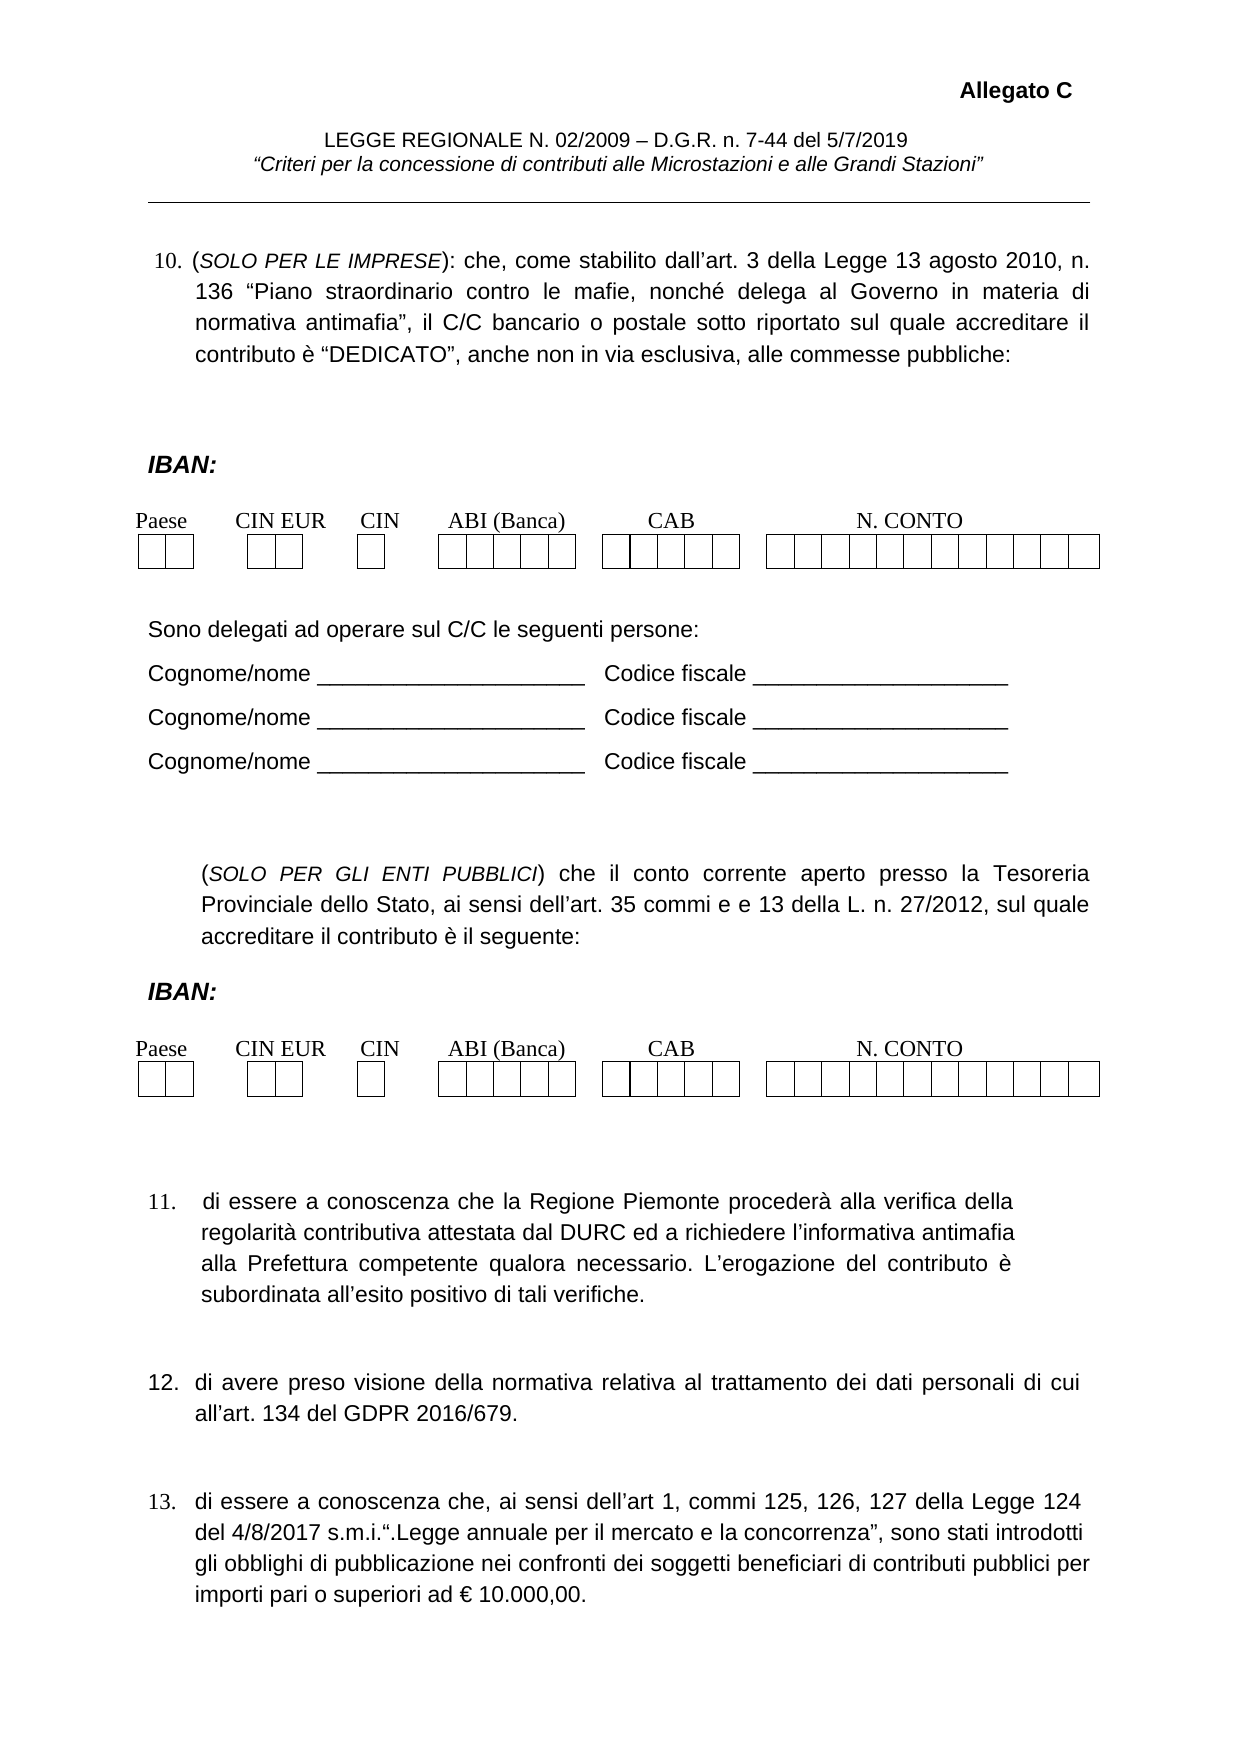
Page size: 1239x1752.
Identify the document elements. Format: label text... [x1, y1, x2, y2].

table_header [276, 535, 302, 568]
table_header [576, 534, 602, 568]
table_header [385, 534, 412, 568]
table_header [603, 1062, 629, 1096]
table_header [166, 1062, 193, 1096]
table_header [713, 535, 739, 568]
table_header [221, 1061, 247, 1096]
text Sono delegati ad operare sul C/C le seguenti persone: [148, 613, 1023, 644]
text Paese CIN EUR CIN ABI (Banca) CAB N. CONTO [135, 1035, 1090, 1061]
table_header [740, 1061, 766, 1096]
table_header [139, 535, 165, 568]
list di essere a conoscenza che la Regione Piemonte procederà alla verifica della regolarità contributiva attestata dal DURC ed a richiedere l’informativa antimafia alla Prefettura competente qualora necessario. L’erogazione del contributo è subordinata all’esito positivo di tali verifiche. [148, 1184, 1023, 1309]
table_header [358, 535, 384, 568]
table_header [740, 534, 766, 568]
table_header [1041, 535, 1068, 568]
table_header [1041, 1062, 1068, 1096]
table_header [248, 535, 275, 568]
table_header [439, 535, 466, 568]
text IBAN: [148, 977, 1090, 1006]
table_header [904, 1062, 931, 1096]
table_header [549, 1062, 575, 1096]
table_header [850, 535, 876, 568]
table_header [685, 535, 712, 568]
table_header [385, 1061, 412, 1096]
table_header [412, 1061, 438, 1096]
table_header [358, 1062, 384, 1096]
table_header [904, 535, 931, 568]
table_header [685, 1062, 712, 1096]
table_header [1014, 1062, 1040, 1096]
table_header [603, 535, 629, 568]
list di avere preso visione della normativa relativa al trattamento dei dati personali di cui all’art. 134 del GDPR 2016/679. [148, 1365, 1090, 1428]
table_header [987, 535, 1013, 568]
table_header [467, 1062, 493, 1096]
table_header [822, 535, 849, 568]
table_header [767, 535, 794, 568]
table_header [439, 1062, 466, 1096]
table_header [795, 1062, 821, 1096]
table_header [877, 1062, 903, 1096]
table_header [330, 1061, 357, 1096]
table_header [194, 534, 221, 568]
table_header [276, 1062, 302, 1096]
table_header [1069, 535, 1099, 568]
table_header [1069, 1062, 1099, 1096]
table_header [713, 1062, 739, 1096]
table_header [850, 1062, 876, 1096]
table_header [303, 534, 330, 568]
table_header [631, 1062, 657, 1096]
table_header [166, 535, 193, 568]
table_header [822, 1062, 849, 1096]
text IBAN: [148, 449, 1090, 478]
list (SOLO PER LE IMPRESE): che, come stabilito dall’art. 3 della Legge 13 agosto 2010, n. 136 “Piano straordinario contro le mafie, nonché delega al Governo in materia di normativa antimafia”, il C/C bancario o postale sotto riportato sul quale accreditare il contributo è “DEDICATO”, anche non in via esclusiva, alle commesse pubbliche: [154, 243, 1090, 368]
text Cognome/nome _____________________ Codice fiscale ____________________ [148, 744, 1023, 775]
text Cognome/nome _____________________ Codice fiscale ____________________ [148, 657, 1023, 688]
table_header [658, 535, 684, 568]
table_header [932, 1062, 958, 1096]
table_header [194, 1061, 221, 1096]
table_header [494, 1062, 520, 1096]
table_header [303, 1061, 330, 1096]
table_header [467, 535, 493, 568]
table_header [494, 535, 520, 568]
table_header [767, 1062, 794, 1096]
text (SOLO PER GLI ENTI PUBBLICI) che il conto corrente aperto presso la Tesoreria Provinciale dello Stato, ai sensi dell’art. 35 commi e e 13 della L. n. 27/2012, sul quale accreditare il contributo è il seguente: [201, 857, 1090, 950]
table_header [959, 535, 986, 568]
table_header [412, 534, 438, 568]
table_header [576, 1061, 602, 1096]
table_header [658, 1062, 684, 1096]
table_header [139, 1062, 165, 1096]
list di essere a conoscenza che, ai sensi dell’art 1, commi 125, 126, 127 della Legge 124 del 4/8/2017 s.m.i.“.Legge annuale per il mercato e la concorrenza”, sono stati introdotti gli obblighi di pubblicazione nei confronti dei soggetti beneficiari di contributi pubblici per importi pari o superiori ad € 10.000,00. [148, 1484, 1090, 1609]
text Cognome/nome _____________________ Codice fiscale ____________________ [148, 700, 1023, 732]
table_header [1014, 535, 1040, 568]
table_header [959, 1062, 986, 1096]
table_header [221, 534, 247, 568]
table_header [932, 535, 958, 568]
table_header [877, 535, 903, 568]
text Paese CIN EUR CIN ABI (Banca) CAB N. CONTO [135, 507, 1090, 533]
table_header [330, 534, 357, 568]
table_header [631, 535, 657, 568]
table_header [521, 535, 548, 568]
table_header [248, 1062, 275, 1096]
table_header [987, 1062, 1013, 1096]
table_header [521, 1062, 548, 1096]
table_header [549, 535, 575, 568]
table_header [795, 535, 821, 568]
